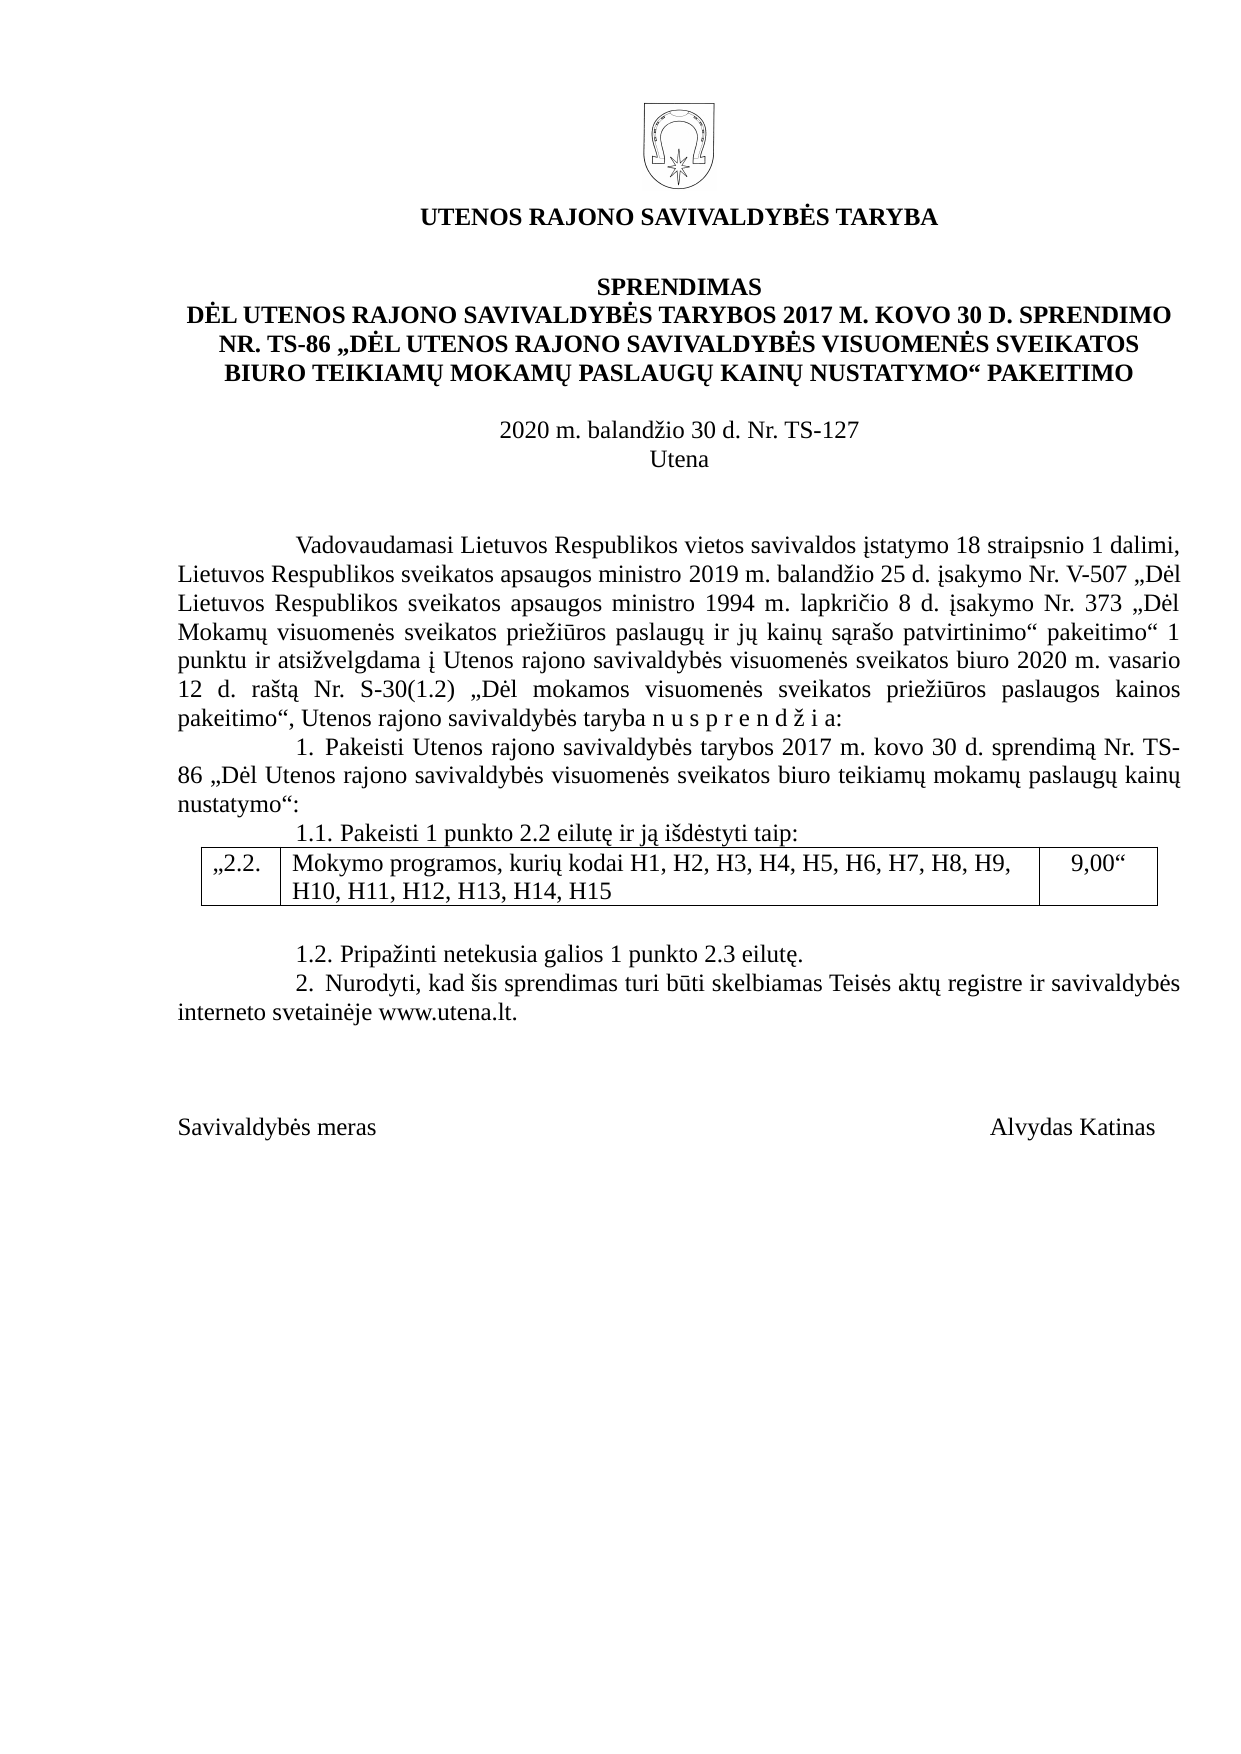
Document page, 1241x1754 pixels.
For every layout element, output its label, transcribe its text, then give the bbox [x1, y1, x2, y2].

text 1. Pakeisti Utenos rajono savivaldybės tarybos 2017 m. kovo 30 d. sprendimą Nr. TS-86 „Dėl Utenos rajono savivaldybės visuomenės sveikatos biuro teikiamų mokamų paslaugų kainų nustatymo“: [177, 732, 1181, 818]
text SPRENDIMAS [177, 272, 1181, 300]
text Utena [177, 444, 1181, 473]
table_header Mokymo programos, kurių kodai H1, H2, H3, H4, H5, H6, H7, H8, H9, H10, H11, H12, H13, H14, H15 [281, 848, 1039, 905]
text Vadovaudamasi Lietuvos Respublikos vietos savivaldos įstatymo 18 straipsnio 1 dalimi, Lietuvos Respublikos sveikatos apsaugos ministro 2019 m. balandžio 25 d. įsakymo Nr. V-507 „Dėl Lietuvos Respublikos sveikatos apsaugos ministro 1994 m. lapkričio 8 d. įsakymo Nr. 373 „Dėl Mokamų visuomenės sveikatos priežiūros paslaugų ir jų kainų sąrašo patvirtinimo“ pakeitimo“ 1 punktu ir atsižvelgdama į Utenos rajono savivaldybės visuomenės sveikatos biuro 2020 m. vasario 12 d. raštą Nr. S-30(1.2) „Dėl mokamos visuomenės sveikatos priežiūros paslaugos kainos pakeitimo“, Utenos rajono savivaldybės taryba nusprendžia: [177, 530, 1181, 732]
text 1.1. Pakeisti 1 punkto 2.2 eilutę ir ją išdėstyti taip: [177, 818, 1181, 847]
table_header 9,00“ [1040, 848, 1157, 905]
table_header „2.2. [202, 848, 280, 905]
text 1.2. Pripažinti netekusia galios 1 punkto 2.3 eilutę. [177, 939, 1181, 968]
text UTENOS RAJONO SAVIVALDYBĖS TARYBA [177, 202, 1181, 231]
text Savivaldybės meras Alvydas Katinas [177, 1112, 1196, 1140]
text 2. Nurodyti, kad šis sprendimas turi būti skelbiamas Teisės aktų registre ir savivaldybės interneto svetainėje www.utena.lt. [177, 968, 1181, 1025]
text DĖL UTENOS RAJONO SAVIVALDYBĖS TARYBOS 2017 M. KOVO 30 D. SPRENDIMO NR. TS-86 „DĖL UTENOS RAJONO SAVIVALDYBĖS VISUOMENĖS SVEIKATOS BIURO TEIKIAMŲ MOKAMŲ PASLAUGŲ KAINŲ NUSTATYMO“ PAKEITIMO [177, 300, 1181, 387]
text 2020 m. balandžio 30 d. Nr. TS-127 [177, 415, 1181, 444]
